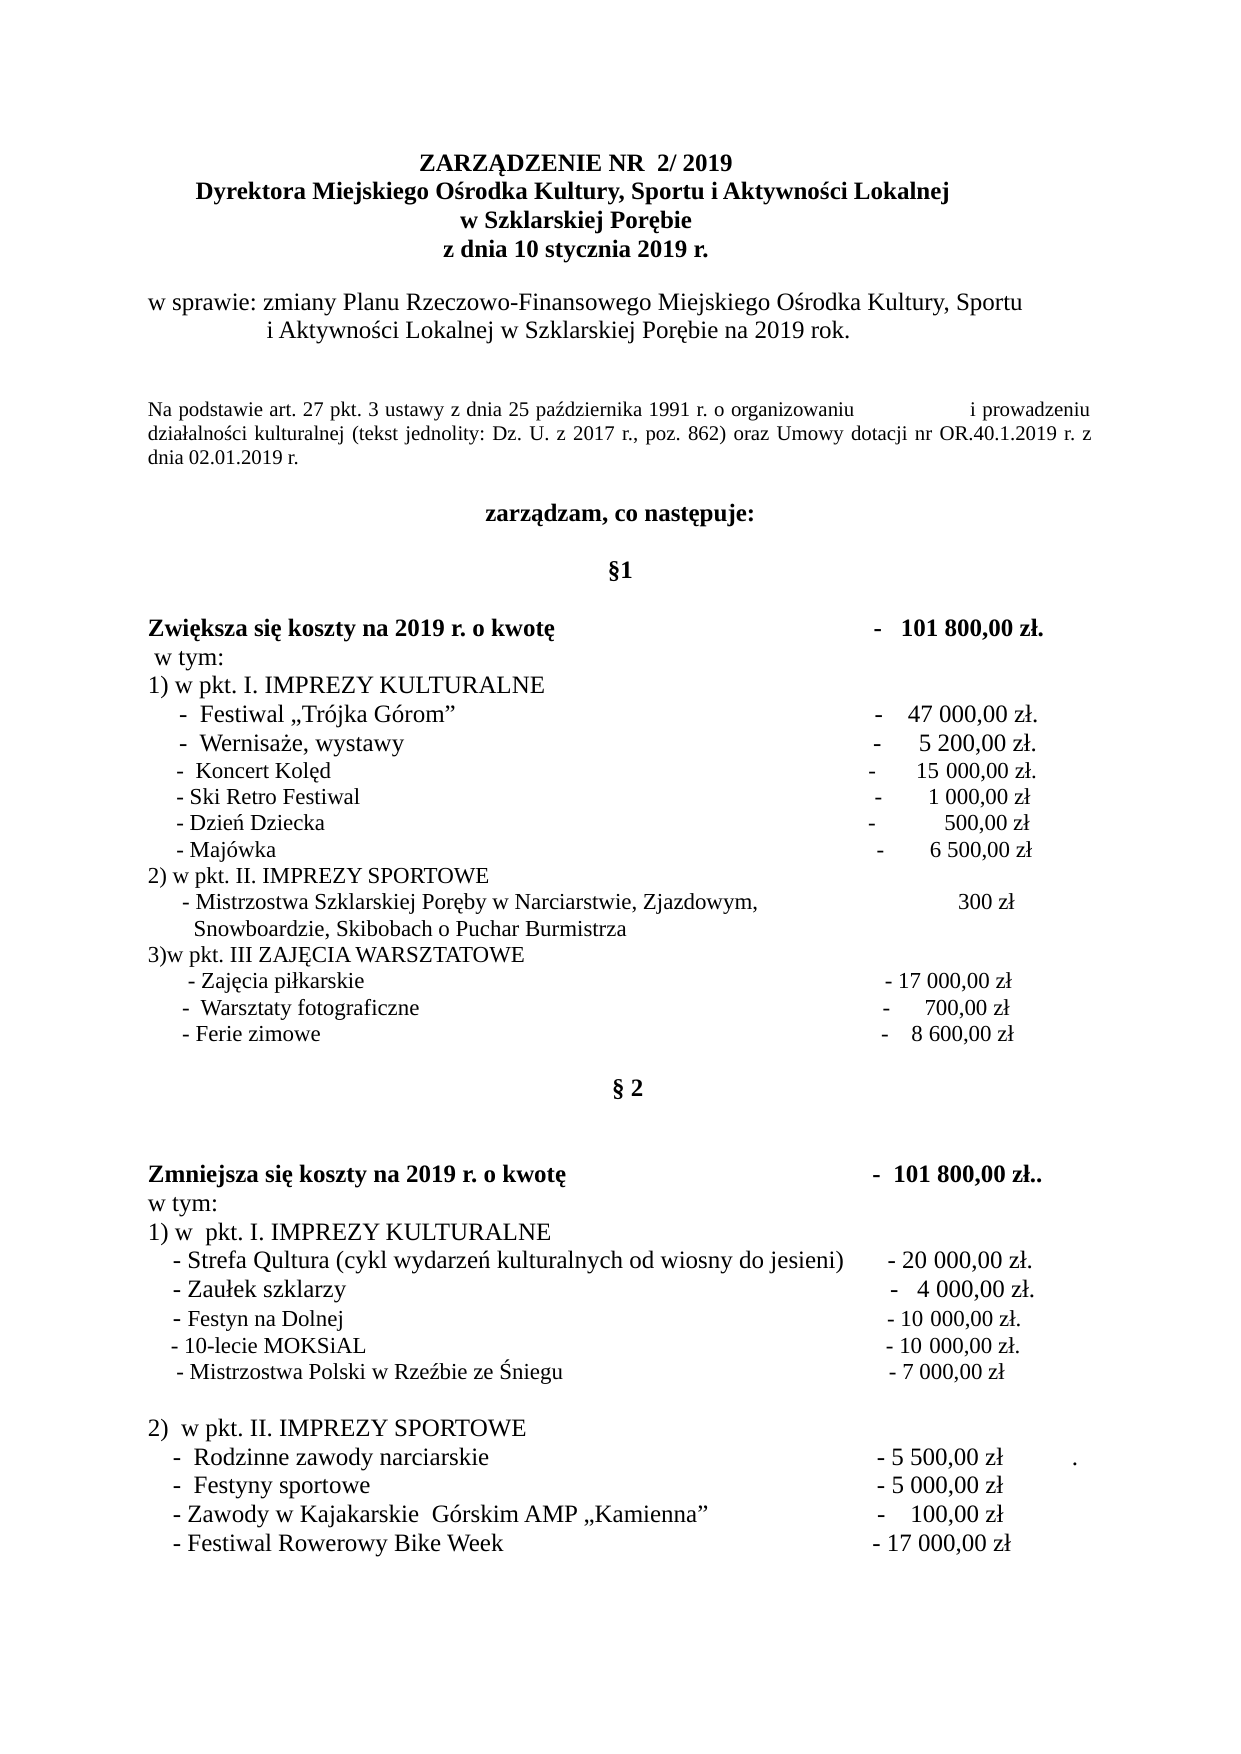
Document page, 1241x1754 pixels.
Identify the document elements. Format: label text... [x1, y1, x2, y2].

text Zmniejsza się koszty na 2019 r. o kwotę - 101 800,00 zł.. [148, 1130, 1152, 1188]
text - 10-lecie MOKSiAL - 10 000,00 zł. - Mistrzostwa Polski w Rzeźbie ze Śniegu - 7 000,00 zł [148, 1332, 1093, 1384]
text 1) w pkt. I. IMPREZY KULTURALNE [148, 1217, 1152, 1245]
text - Strefa Qultura (cykl wydarzeń kulturalnych od wiosny do jesieni) - 20 000,00 zł. [148, 1245, 1093, 1274]
subtitle w sprawie: zmiany Planu Rzeczowo-Finansowego Miejskiego Ośrodka Kultury, Sportu [59, 287, 1093, 315]
text §1 [148, 555, 1093, 584]
text Na podstawie art. 27 pkt. 3 ustawy z dnia 25 października 1991 r. o organizowaniu i prowadzeniu działalności kulturalnej (tekst jednolity: Dz. U. z 2017 r., poz. 862) oraz Umowy dotacji nr OR.40.1.2019 r. z dnia 02.01.2019 r. [148, 373, 1093, 469]
text - Zaułek szklarzy - 4 000,00 zł. [148, 1274, 1093, 1303]
text - Wernisaże, wystawy - 5 200,00 zł. [148, 728, 1093, 757]
subtitle w Szklarskiej Porębie z dnia 10 stycznia 2019 r. [59, 205, 1093, 263]
text § 2 [148, 1073, 1107, 1102]
subtitle ZARZĄDZENIE NR 2/ 2019 Dyrektora Miejskiego Ośrodka Kultury, Sportu i Aktywności Lokalnej [59, 148, 1093, 205]
text - Festyn na Dolnej - 10 000,00 zł. [148, 1303, 1093, 1332]
text w tym: [148, 642, 1152, 670]
text 1) w pkt. I. IMPREZY KULTURALNE [148, 670, 1152, 699]
text 2) w pkt. II. IMPREZY SPORTOWE [148, 1413, 1152, 1442]
subtitle zarządzam, co następuje: [148, 498, 1093, 527]
text Zwiększa się koszty na 2019 r. o kwotę - 101 800,00 zł. [148, 613, 1107, 642]
text w tym: [148, 1188, 1152, 1217]
text - Rodzinne zawody narciarskie - 5 500,00 zł . - Festyny sportowe - 5 000,00 zł - Zawody w Kajakarskie Górskim AMP „Kamienna” - 100,00 zł - Festiwal Rowerowy Bike Week - 17 000,00 zł [148, 1442, 1093, 1586]
text - Festiwal „Trójka Górom” - 47 000,00 zł. [148, 699, 1093, 728]
subtitle i Aktywności Lokalnej w Szklarskiej Porębie na 2019 rok. [59, 315, 1093, 373]
text - Koncert Kolęd - 15 000,00 zł. - Ski Retro Festiwal - 1 000,00 zł - Dzień Dziecka - 500,00 zł - Majówka - 6 500,00 zł 2) w pkt. II. IMPREZY SPORTOWE - Mistrzostwa Szklarskiej Poręby w Narciarstwie, Zjazdowym, 300 zł Snowboardzie, Skibobach o Puchar Burmistrza 3)w pkt. III ZAJĘCIA WARSZTATOWE - Zajęcia piłkarskie - 17 000,00 zł - Warsztaty fotograficzne - 700,00 zł - Ferie zimowe - 8 600,00 zł [148, 757, 1093, 1047]
